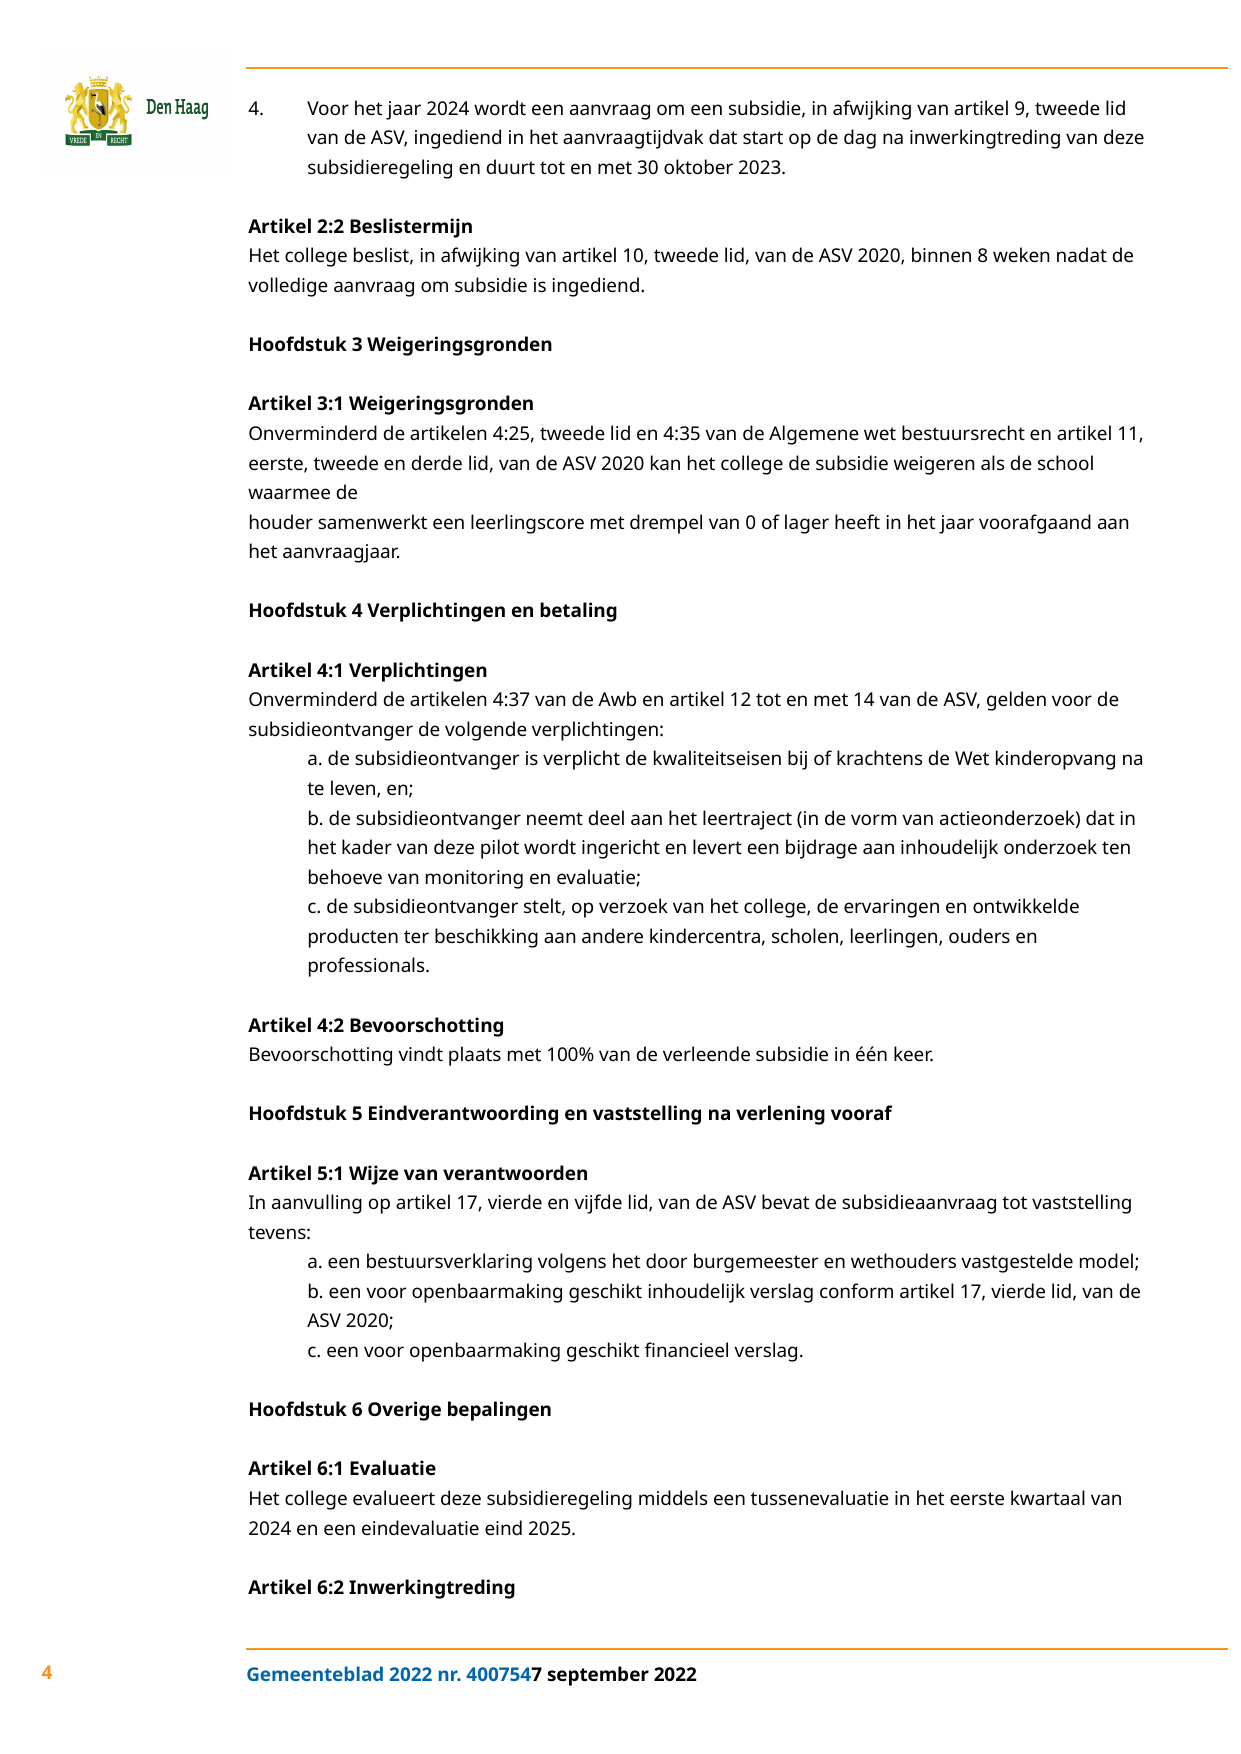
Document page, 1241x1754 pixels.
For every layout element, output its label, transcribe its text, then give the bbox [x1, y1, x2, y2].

list b. een voor openbaarmaking geschikt inhoudelijk verslag conform artikel 17, vierde lid, van de ASV 2020; [248, 1278, 1152, 1333]
list c. een voor openbaarmaking geschikt financieel verslag. [248, 1337, 1152, 1363]
list a. een bestuursverklaring volgens het door burgemeester en wethouders vastgestelde model; [248, 1248, 1152, 1274]
text Bevoorschotting vindt plaats met 100% van de verleende subsidie in één keer. [248, 1041, 1152, 1067]
text Artikel 3:1 Weigeringsgronden [248, 391, 1152, 416]
text Onverminderd de artikelen 4:37 van de Awb en artikel 12 tot en met 14 van de ASV, gelden voor de subsidieontvanger de volgende verplichtingen: [248, 686, 1152, 742]
text In aanvulling op artikel 17, vierde en vijfde lid, van de ASV bevat de subsidieaanvraag tot vaststelling tevens: [248, 1189, 1152, 1245]
text Artikel 6:2 Inwerkingtreding [248, 1574, 1152, 1600]
text Artikel 4:1 Verplichtingen [248, 657, 1152, 683]
picture [41, 47, 231, 172]
text Artikel 6:1 Evaluatie [248, 1456, 1152, 1481]
text Artikel 4:2 Bevoorschotting [248, 1012, 1152, 1038]
text Artikel 2:2 Beslistermijn [248, 213, 1152, 239]
text Onverminderd de artikelen 4:25, tweede lid en 4:35 van de Algemene wet bestuursrecht en artikel 11, eerste, tweede en derde lid, van de ASV 2020 kan het college de subsidie weigeren als de school waarmee de [248, 420, 1152, 505]
text Hoofdstuk 6 Overige bepalingen [248, 1396, 1152, 1422]
list b. de subsidieontvanger neemt deel aan het leertraject (in de vorm van actieonderzoek) dat in het kader van deze pilot wordt ingericht en levert een bijdrage aan inhoudelijk onderzoek ten behoeve van monitoring en evaluatie; [248, 805, 1152, 890]
text houder samenwerkt een leerlingscore met drempel van 0 of lager heeft in het jaar voorafgaand aan het aanvraagjaar. [248, 509, 1152, 564]
text Hoofdstuk 5 Eindverantwoording en vaststelling na verlening vooraf [248, 1101, 1152, 1126]
text Artikel 5:1 Wijze van verantwoorden [248, 1160, 1152, 1186]
list a. de subsidieontvanger is verplicht de kwaliteitseisen bij of krachtens de Wet kinderopvang na te leven, en; [248, 746, 1152, 801]
text Het college beslist, in afwijking van artikel 10, tweede lid, van de ASV 2020, binnen 8 weken nadat de volledige aanvraag om subsidie is ingediend. [248, 243, 1152, 298]
list Voor het jaar 2024 wordt een aanvraag om een subsidie, in afwijking van artikel 9, tweede lid van de ASV, ingediend in het aanvraagtijdvak dat start op de dag na inwerkingtreding van deze subsidieregeling en duurt tot en met 30 oktober 2023. [248, 95, 1152, 180]
text Het college evalueert deze subsidieregeling middels een tussenevaluatie in het eerste kwartaal van 2024 en een eindevaluatie eind 2025. [248, 1485, 1152, 1541]
text Hoofdstuk 4 Verplichtingen en betaling [248, 598, 1152, 623]
text Hoofdstuk 3 Weigeringsgronden [248, 331, 1152, 357]
list c. de subsidieontvanger stelt, op verzoek van het college, de ervaringen en ontwikkelde producten ter beschikking aan andere kindercentra, scholen, leerlingen, ouders en professionals. [248, 893, 1152, 978]
